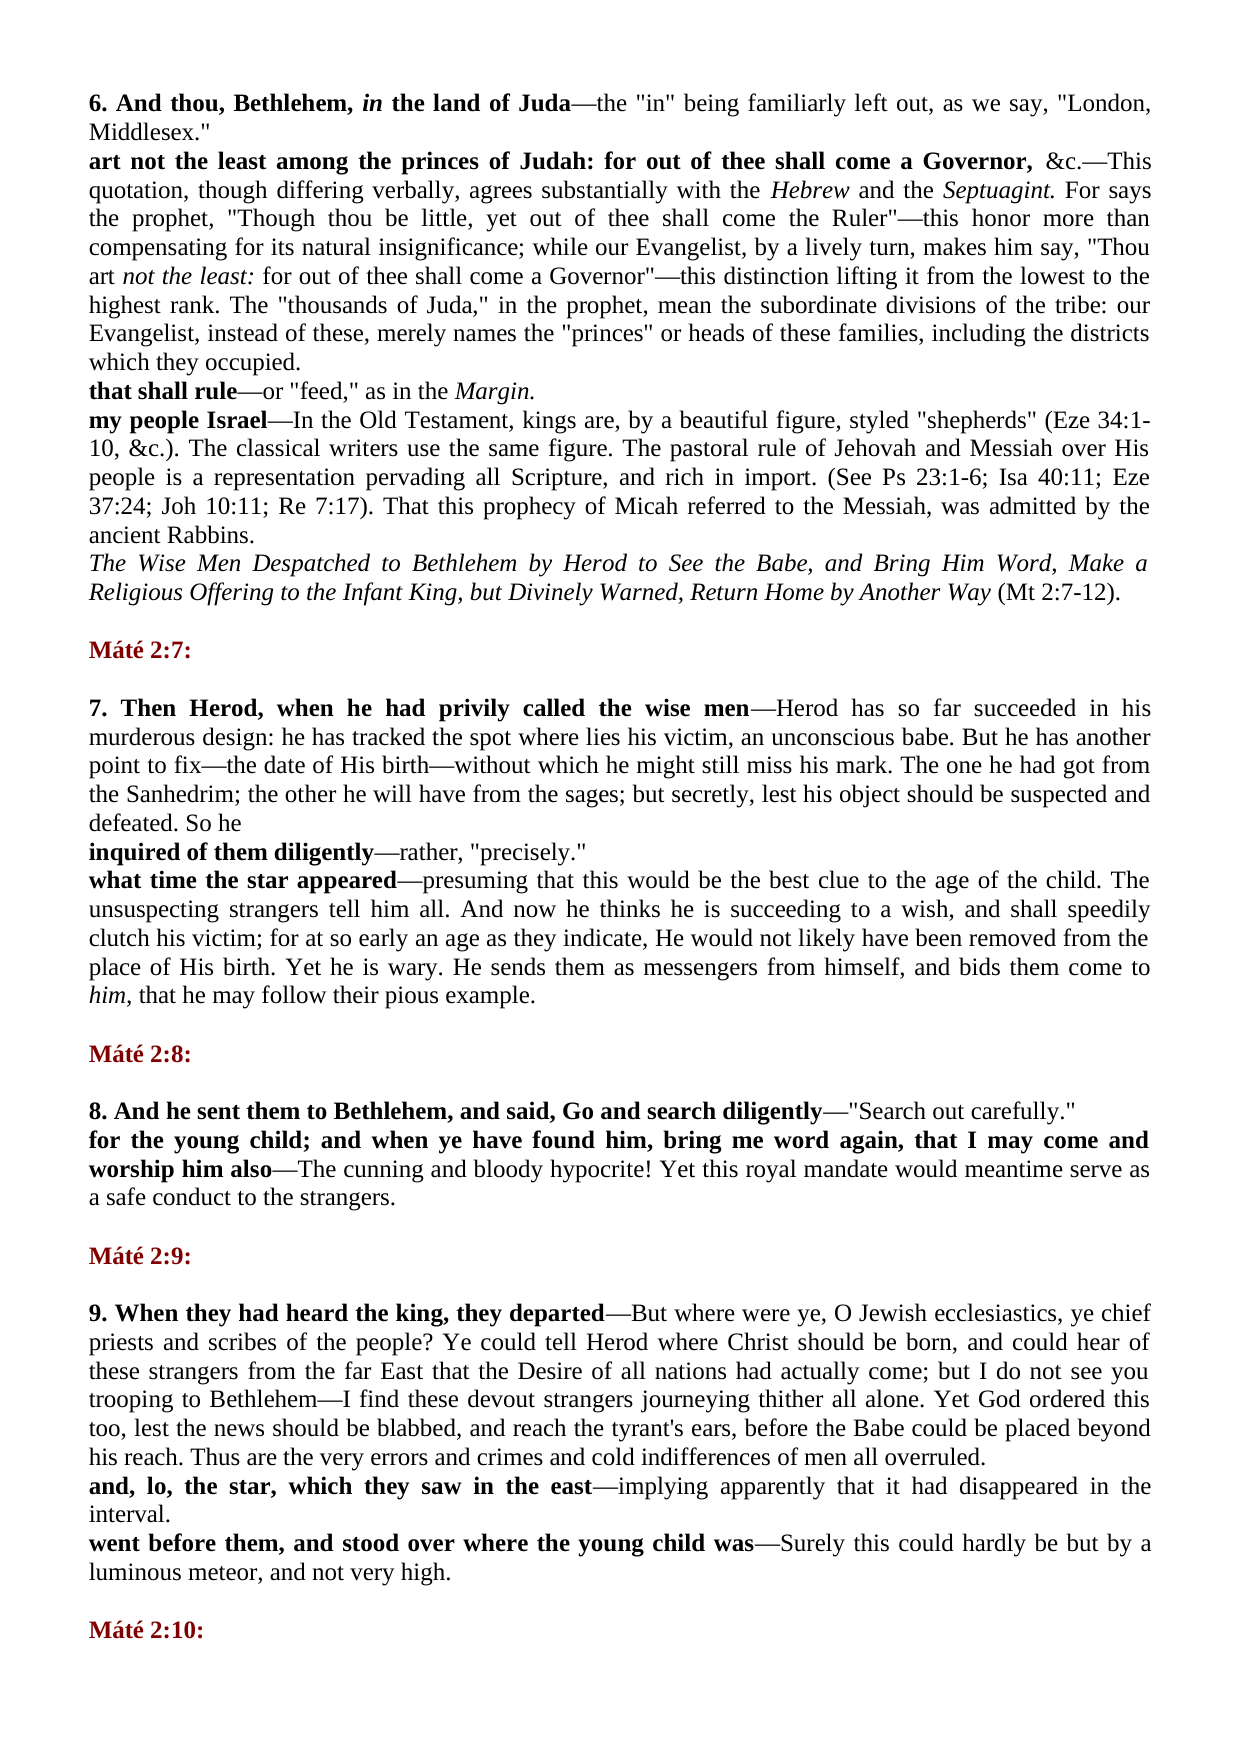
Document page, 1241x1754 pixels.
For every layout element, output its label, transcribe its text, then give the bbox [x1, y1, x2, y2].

text The Wise Men Despatched to Bethlehem by Herod to See the Babe, and Bring Him Word, Make a Religious Offering to the Infant King, but Divinely Warned, Return Home by Another Way (Mt 2:7-12). [88, 548, 1152, 606]
text 9. When they had heard the king, they departed—But where were ye, O Jewish ecclesiastics, ye chief priests and scribes of the people? Ye could tell Herod where Christ should be born, and could hear of these strangers from the far East that the Desire of all nations had actually come; but I do not see you trooping to Bethlehem—I find these devout strangers journeying thither all alone. Yet God ordered this too, lest the news should be blabbed, and reach the tyrant's ears, before the Babe could be placed beyond his reach. Thus are the very errors and crimes and cold indifferences of men all overruled. and, lo, the star, which they saw in the east—implying apparently that it had disappeared in the interval. went before them, and stood over where the young child was—Surely this could hardly be but by a luminous meteor, and not very high. [88, 1298, 1152, 1586]
text 8. And he sent them to Bethlehem, and said, Go and search diligently—"Search out carefully." for the young child; and when ye have found him, bring me word again, that I may come and worship him also—The cunning and bloody hypocrite! Yet this royal mandate would meantime serve as a safe conduct to the strangers. [88, 1096, 1152, 1211]
text Máté 2:7: [88, 636, 1152, 664]
text 7. Then Herod, when he had privily called the wise men—Herod has so far succeeded in his murderous design: he has tracked the spot where lies his victim, an unconscious babe. But he has another point to fix—the date of His birth—without which he might still miss his mark. The one he had got from the Sanhedrim; the other he will have from the sages; but secretly, lest his object should be suspected and defeated. So he inquired of them diligently—rather, "precisely." what time the star appeared—presuming that this would be the best clue to the age of the child. The unsuspecting strangers tell him all. And now he thinks he is succeeding to a wish, and shall speedily clutch his victim; for at so early an age as they indicate, He would not likely have been removed from the place of His birth. Yet he is wary. He sends them as messengers from himself, and bids them come to him, that he may follow their pious example. [88, 693, 1152, 1009]
text Máté 2:9: [88, 1241, 1152, 1269]
text Máté 2:8: [88, 1039, 1152, 1067]
text 6. And thou, Bethlehem, in the land of Juda—the "in" being familiarly left out, as we say, "London, Middlesex." art not the least among the princes of Judah: for out of thee shall come a Governor, &c.—This quotation, though differing verbally, agrees substantially with the Hebrew and the Septuagint. For says the prophet, "Though thou be little, yet out of thee shall come the Ruler"—this honor more than compensating for its natural insignificance; while our Evangelist, by a lively turn, makes him say, "Thou art not the least: for out of thee shall come a Governor"—this distinction lifting it from the lowest to the highest rank. The "thousands of Juda," in the prophet, mean the subordinate divisions of the tribe: our Evangelist, instead of these, merely names the "princes" or heads of these families, including the districts which they occupied. that shall rule—or "feed," as in the Margin. my people Israel—In the Old Testament, kings are, by a beautiful figure, styled "shepherds" (Eze 34:1-10, &c.). The classical writers use the same figure. The pastoral rule of Jehovah and Messiah over His people is a representation pervading all Scripture, and rich in import. (See Ps 23:1-6; Isa 40:11; Eze 37:24; Joh 10:11; Re 7:17). That this prophecy of Micah referred to the Messiah, was admitted by the ancient Rabbins. [88, 88, 1152, 548]
text Máté 2:10: [88, 1615, 1152, 1644]
